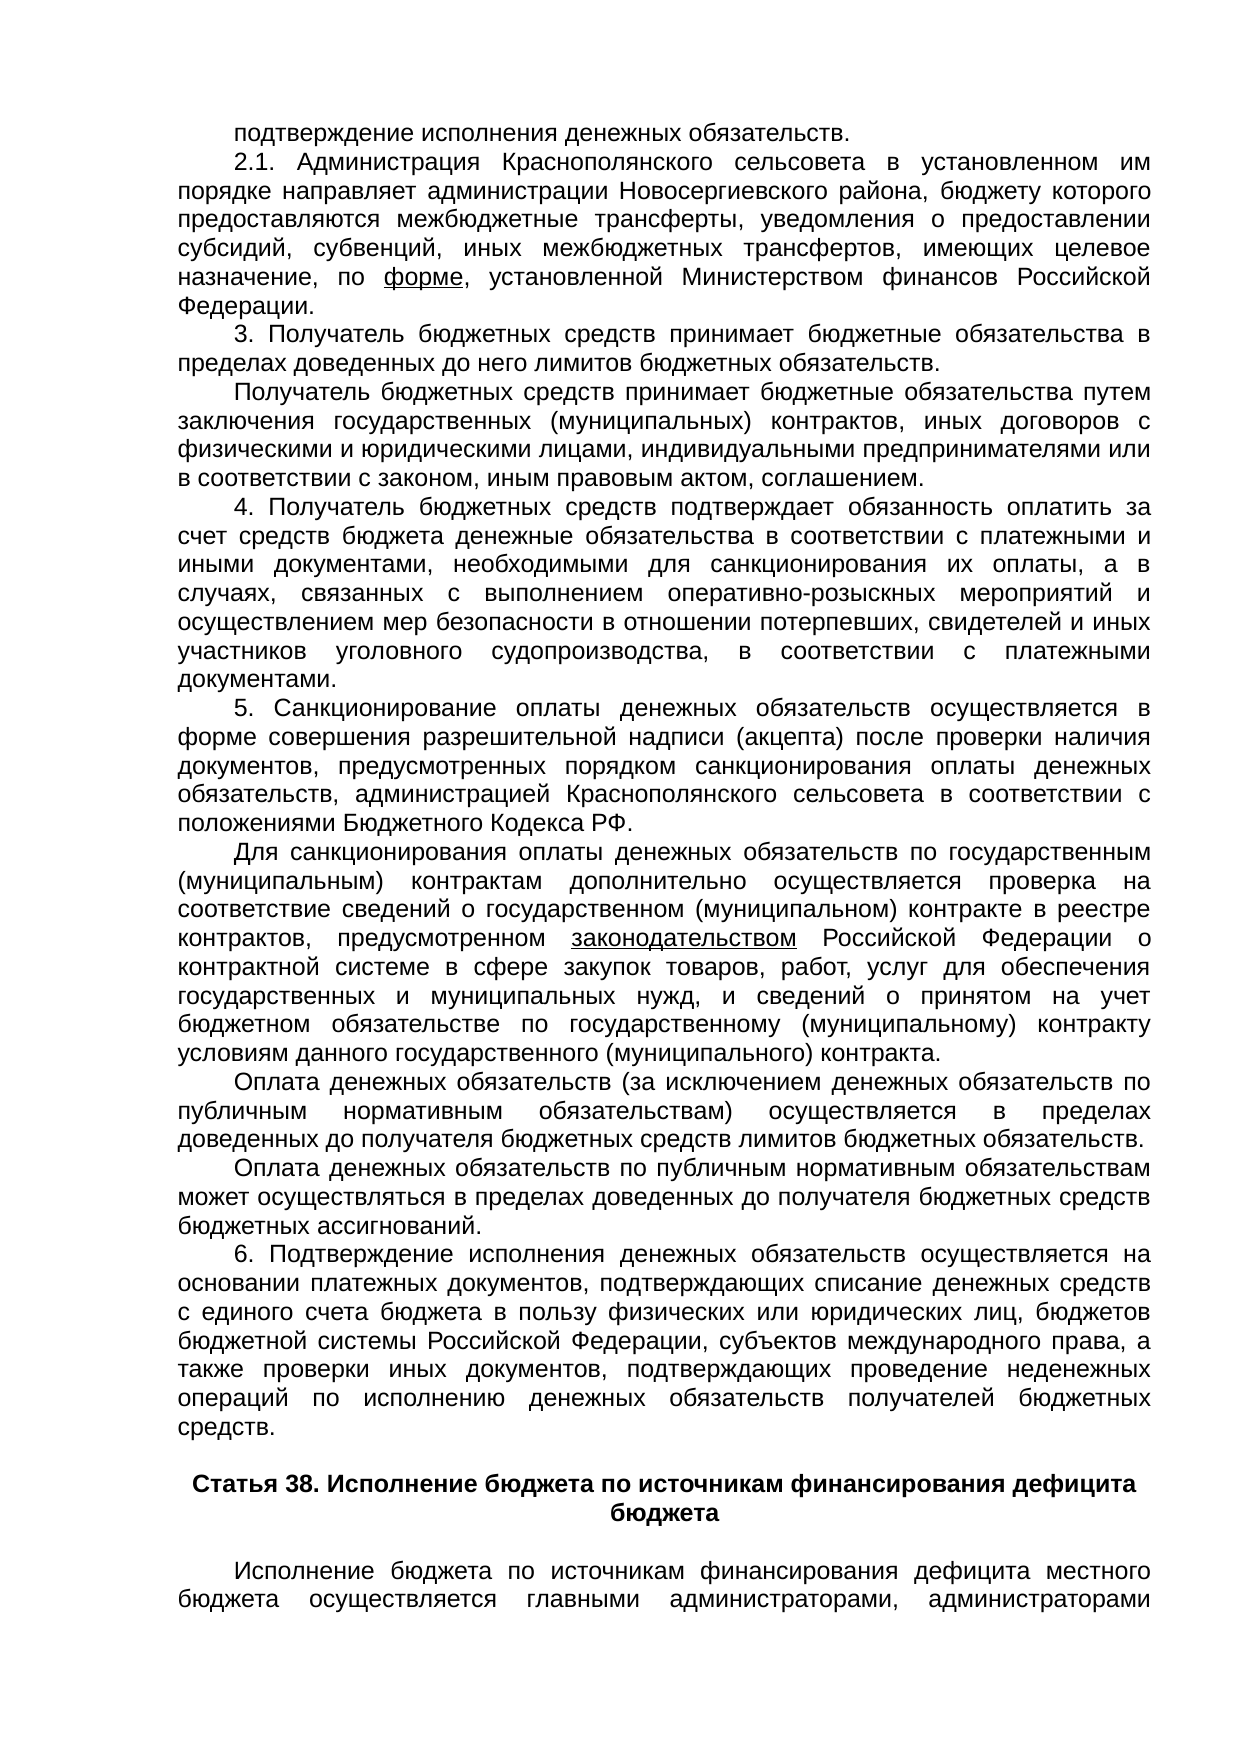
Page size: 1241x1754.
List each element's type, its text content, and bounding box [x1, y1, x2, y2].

text Получатель бюджетных средств принимает бюджетные обязательства путем заключения государственных (муниципальных) контрактов, иных договоров с физическими и юридическими лицами, индивидуальными предпринимателями или в соответствии с законом, иным правовым актом, соглашением. [177, 377, 1152, 492]
text Для санкционирования оплаты денежных обязательств по государственным (муниципальным) контрактам дополнительно осуществляется проверка на соответствие сведений о государственном (муниципальном) контракте в реестре контрактов, предусмотренном законодательством Российской Федерации о контрактной системе в сфере закупок товаров, работ, услуг для обеспечения государственных и муниципальных нужд, и сведений о принятом на учет бюджетном обязательстве по государственному (муниципальному) контракту условиям данного государственного (муниципального) контракта. [177, 837, 1152, 1067]
text 6. Подтверждение исполнения денежных обязательств осуществляется на основании платежных документов, подтверждающих списание денежных средств с единого счета бюджета в пользу физических или юридических лиц, бюджетов бюджетной системы Российской Федерации, субъектов международного права, а также проверки иных документов, подтверждающих проведение неденежных операций по исполнению денежных обязательств получателей бюджетных средств. [177, 1239, 1152, 1441]
text Оплата денежных обязательств по публичным нормативным обязательствам может осуществляться в пределах доведенных до получателя бюджетных средств бюджетных ассигнований. [177, 1153, 1152, 1239]
text Исполнение бюджета по источникам финансирования дефицита местного бюджета осуществляется главными администраторами, администраторами [177, 1556, 1152, 1613]
text 4. Получатель бюджетных средств подтверждает обязанность оплатить за счет средств бюджета денежные обязательства в соответствии с платежными и иными документами, необходимыми для санкционирования их оплаты, а в случаях, связанных с выполнением оперативно-розыскных мероприятий и осуществлением мер безопасности в отношении потерпевших, свидетелей и иных участников уголовного судопроизводства, в соответствии с платежными документами. [177, 492, 1152, 693]
text 3. Получатель бюджетных средств принимает бюджетные обязательства в пределах доведенных до него лимитов бюджетных обязательств. [177, 319, 1152, 377]
text Оплата денежных обязательств (за исключением денежных обязательств по публичным нормативным обязательствам) осуществляется в пределах доведенных до получателя бюджетных средств лимитов бюджетных обязательств. [177, 1067, 1152, 1153]
text 2.1. Администрация Краснополянского сельсовета в установленном им порядке направляет администрации Новосергиевского района, бюджету которого предоставляются межбюджетные трансферты, уведомления о предоставлении субсидий, субвенций, иных межбюджетных трансфертов, имеющих целевое назначение, по форме, установленной Министерством финансов Российской Федерации. [177, 147, 1152, 319]
text подтверждение исполнения денежных обязательств. [177, 118, 1152, 147]
text 5. Санкционирование оплаты денежных обязательств осуществляется в форме совершения разрешительной надписи (акцепта) после проверки наличия документов, предусмотренных порядком санкционирования оплаты денежных обязательств, администрацией Краснополянского сельсовета в соответствии с положениями Бюджетного Кодекса РФ. [177, 693, 1152, 837]
text Статья 38. Исполнение бюджета по источникам финансирования дефицита бюджета [177, 1469, 1152, 1527]
